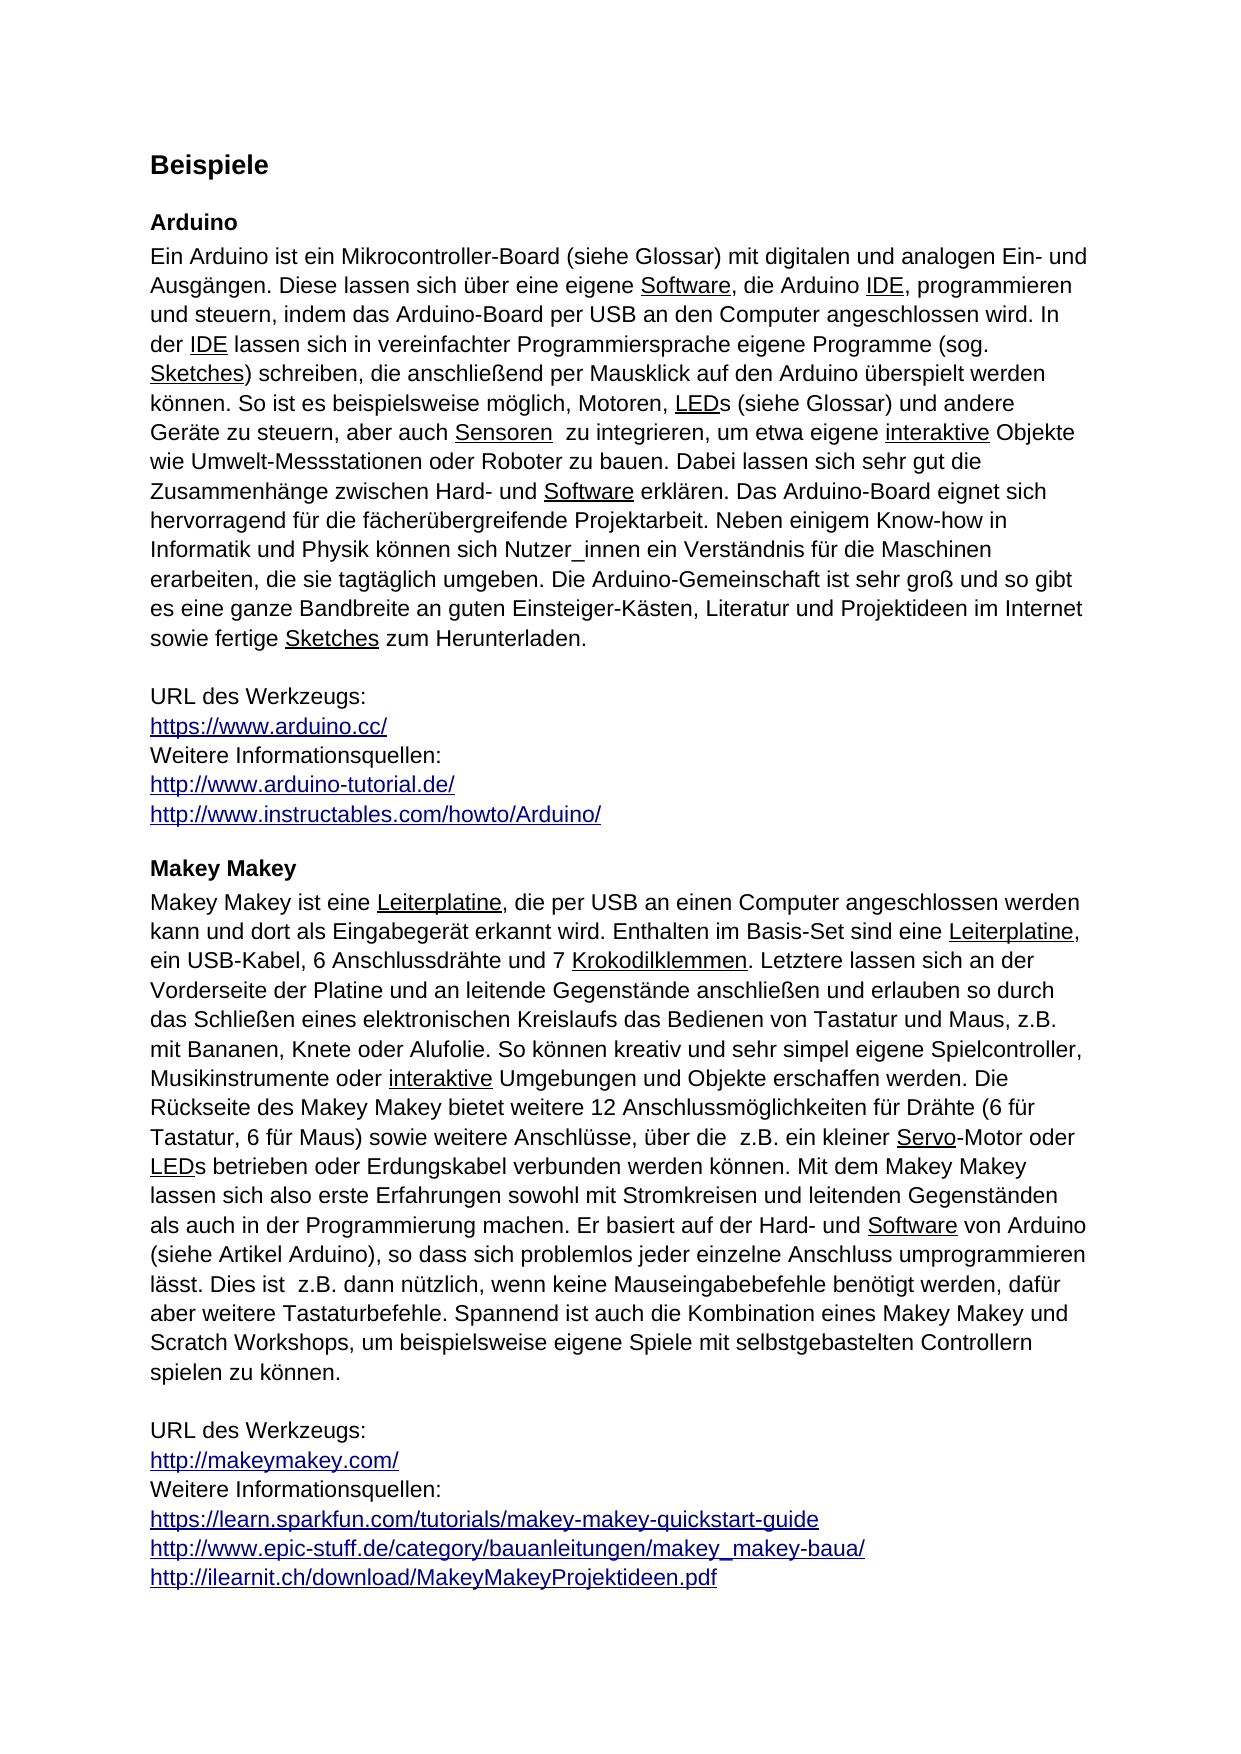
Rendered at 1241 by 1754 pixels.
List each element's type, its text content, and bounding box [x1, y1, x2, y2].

text https://www.arduino.cc/ [150, 713, 1091, 739]
text http://www.arduino-tutorial.de/ [150, 772, 1091, 798]
text Makey Makey ist eine Leiterplatine, die per USB an einen Computer angeschlossen werden kann und dort als Eingabegerät erkannt wird. Enthalten im Basis-Set sind eine Leiterplatine, ein USB-Kabel, 6 Anschlussdrähte und 7 Krokodilklemmen. Letztere lassen sich an der Vorderseite der Platine und an leitende Gegenstände anschließen und erlauben so durch das Schließen eines elektronischen Kreislaufs das Bedienen von Tastatur und Maus, z.B. mit Bananen, Knete oder Alufolie. So können kreativ und sehr simpel eigene Spielcontroller, Musikinstrumente oder interaktive Umgebungen und Objekte erschaffen werden. Die Rückseite des Makey Makey bietet weitere 12 Anschlussmöglichkeiten für Drähte (6 für Tastatur, 6 für Maus) sowie weitere Anschlüsse, über die z.B. ein kleiner Servo-Motor oder LEDs betrieben oder Erdungskabel verbunden werden können. Mit dem Makey Makey lassen sich also erste Erfahrungen sowohl mit Stromkreisen und leitenden Gegenständen als auch in der Programmierung machen. Er basiert auf der Hard- und Software von Arduino (siehe Artikel Arduino), so dass sich problemlos jeder einzelne Anschluss umprogrammieren lässt. Dies ist z.B. dann nützlich, wenn keine Mauseingabebefehle benötigt werden, dafür aber weitere Tastaturbefehle. Spannend ist auch die Kombination eines Makey Makey und Scratch Workshops, um beispielsweise eigene Spiele mit selbstgebastelten Controllern spielen zu können. [150, 889, 1091, 1385]
text Ein Arduino ist ein Mikrocontroller-Board (siehe Glossar) mit digitalen und analogen Ein- und Ausgängen. Diese lassen sich über eine eigene Software, die Arduino IDE, programmieren und steuern, indem das Arduino-Board per USB an den Computer angeschlossen wird. In der IDE lassen sich in vereinfachter Programmiersprache eigene Programme (sog. Sketches) schreiben, die anschließend per Mausklick auf den Arduino überspielt werden können. So ist es beispielsweise möglich, Motoren, LEDs (siehe Glossar) und andere Geräte zu steuern, aber auch Sensoren zu integrieren, um etwa eigene interaktive Objekte wie Umwelt-Messstationen oder Roboter zu bauen. Dabei lassen sich sehr gut die Zusammenhänge zwischen Hard- und Software erklären. Das Arduino-Board eignet sich hervorragend für die fächerübergreifende Projektarbeit. Neben einigem Know-how in Informatik und Physik können sich Nutzer_innen ein Verständnis für die Maschinen erarbeiten, die sie tagtäglich umgeben. Die Arduino-Gemeinschaft ist sehr groß und so gibt es eine ganze Bandbreite an guten Einsteiger-Kästen, Literatur und Projektideen im Internet sowie fertige Sketches zum Herunterladen. [150, 243, 1091, 651]
subtitle Beispiele [150, 150, 1091, 180]
text http://ilearnit.ch/download/MakeyMakeyProjektideen.pdf [150, 1565, 1091, 1591]
text URL des Werkzeugs: [150, 684, 1091, 709]
text http://makeymakey.com/ [150, 1447, 1091, 1473]
subtitle Makey Makey [150, 856, 1091, 881]
text Weitere Informationsquellen: [150, 1477, 1091, 1502]
text Weitere Informationsquellen: [150, 743, 1091, 768]
subtitle Arduino [150, 210, 1091, 235]
text http://www.epic-stuff.de/category/bauanleitungen/makey_makey-baua/ [150, 1536, 1091, 1561]
text https://learn.sparkfun.com/tutorials/makey-makey-quickstart-guide [150, 1506, 1091, 1532]
text http://www.instructables.com/howto/Arduino/ [150, 801, 1091, 827]
text URL des Werkzeugs: [150, 1418, 1091, 1444]
